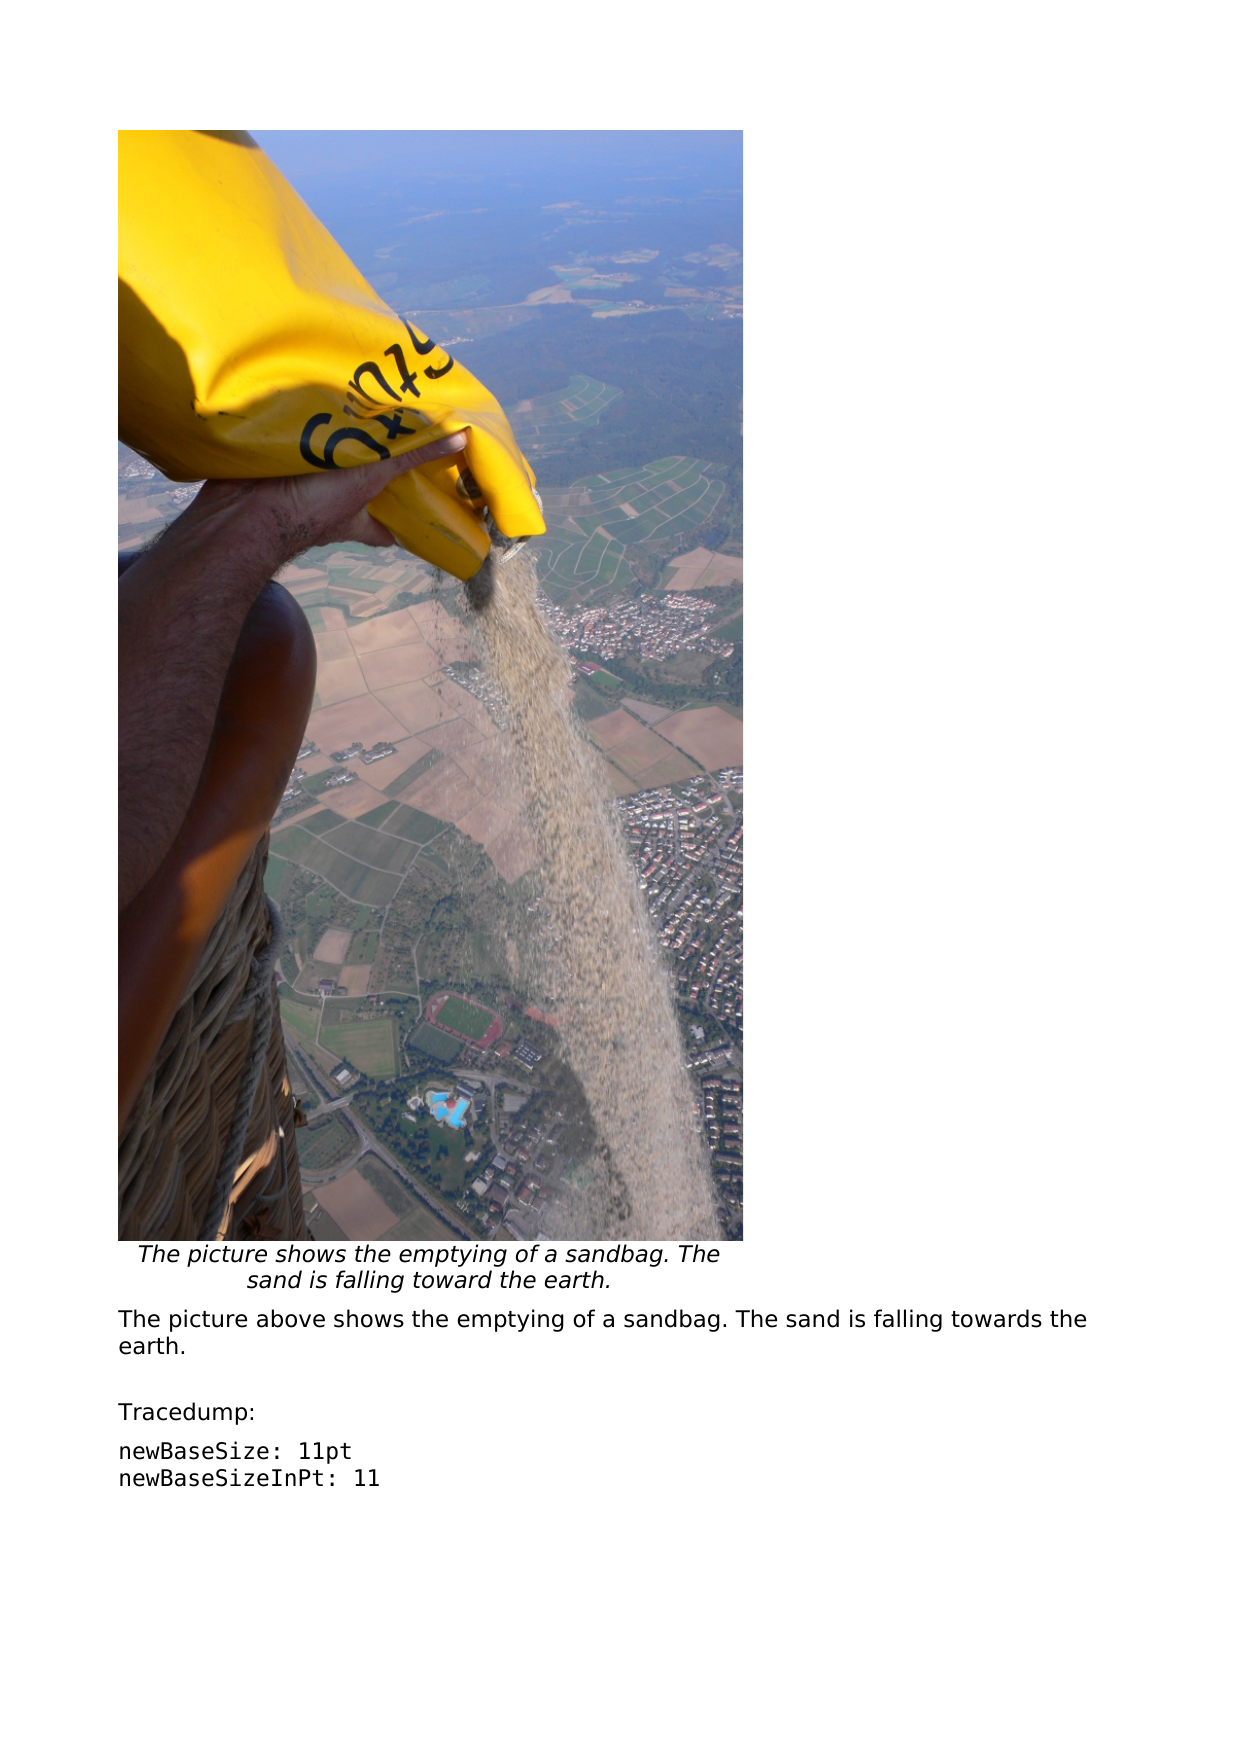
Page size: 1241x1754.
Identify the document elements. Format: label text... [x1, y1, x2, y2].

text The picture above shows the emptying of a sandbag. The sand is falling towards the earth. [118, 1307, 1122, 1360]
text Tracedump: [118, 1372, 1122, 1426]
text The picture shows the emptying of a sandbag. The sand is falling toward the earth. [118, 1241, 743, 1294]
picture [118, 130, 744, 1241]
text newBaseSize: 11pt newBaseSizeInPt: 11 [118, 1438, 1122, 1492]
